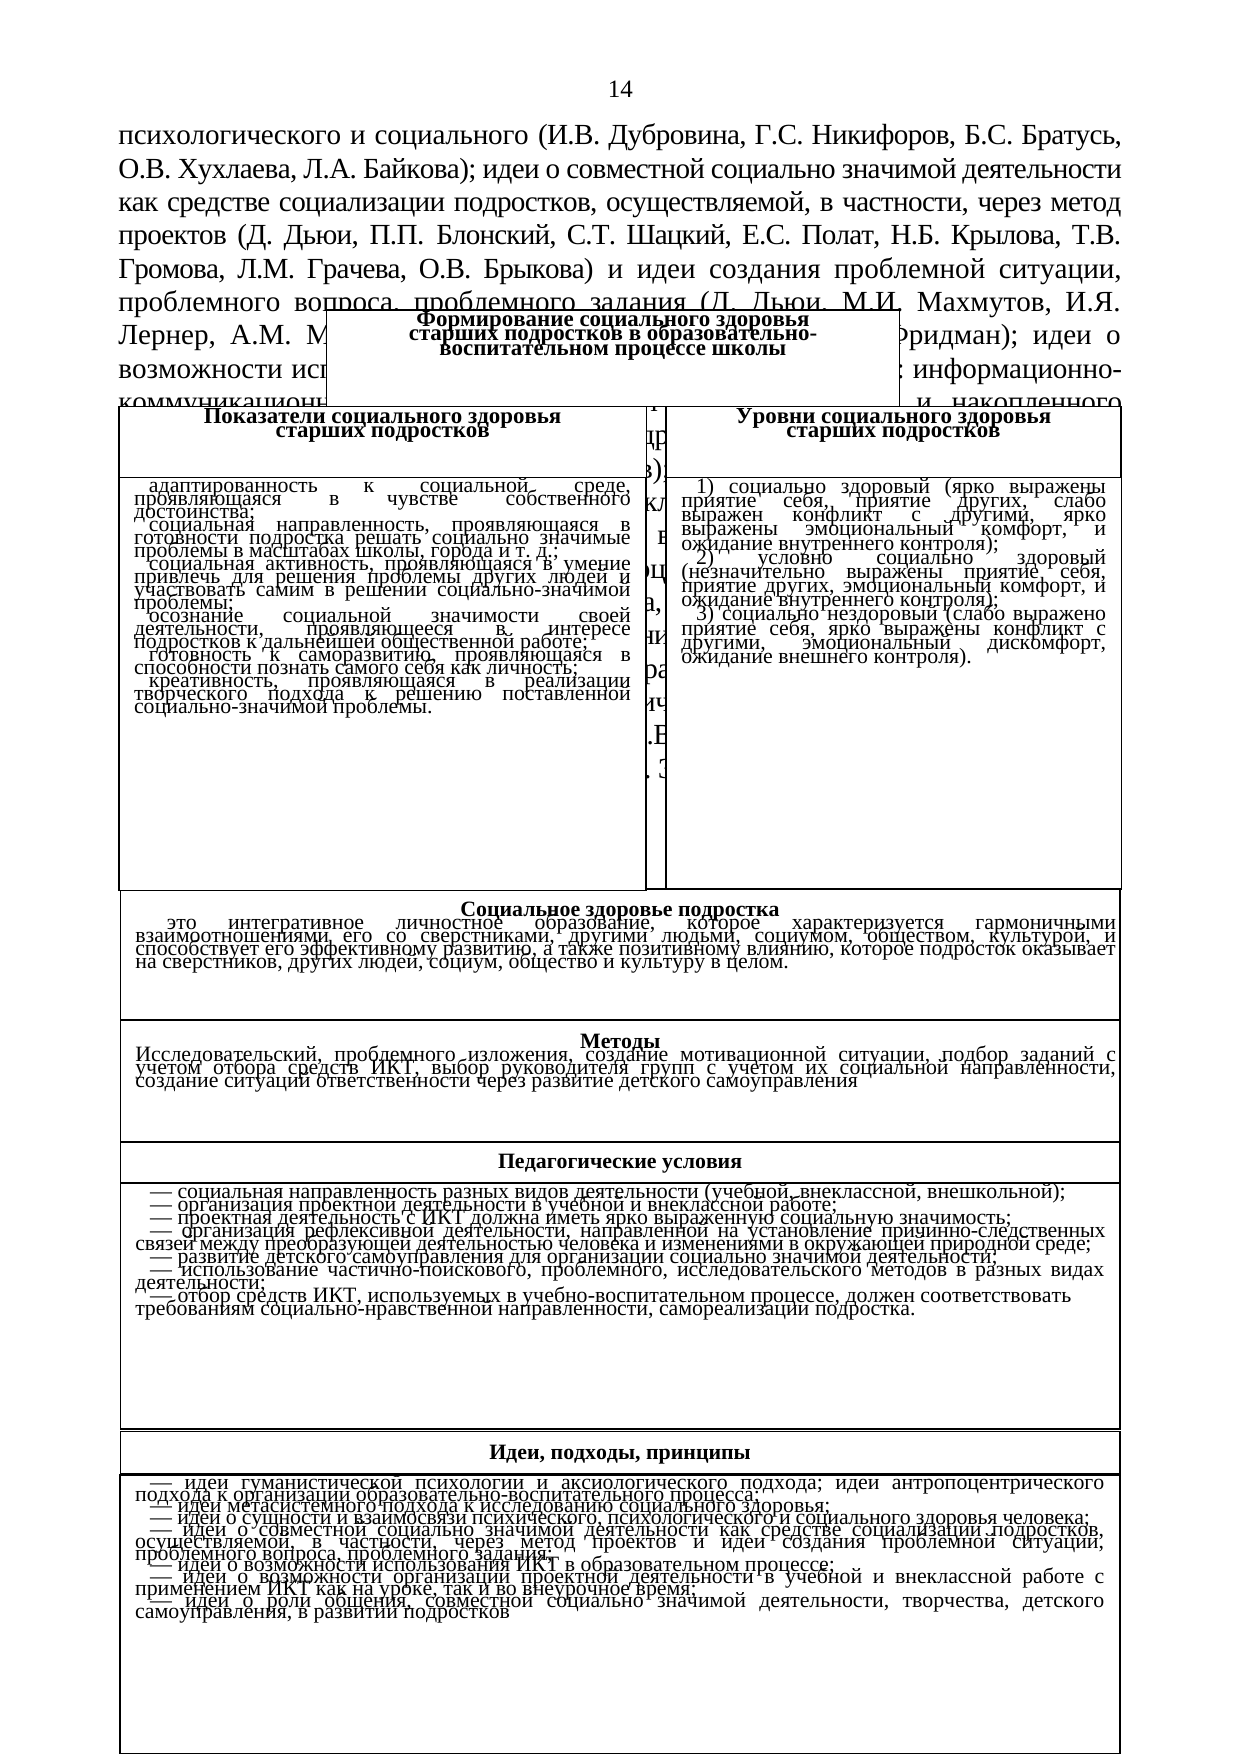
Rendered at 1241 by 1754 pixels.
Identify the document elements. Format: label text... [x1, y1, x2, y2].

text Теоретическая модель базируется на концепции, включающей идеи гуманистической психологии, аксиологического и антропоцентрического подходов: человек как биопсихосоциальная целостность и основная ценность (А. Маслоу, К. Роджерс, К.Д. Ушинский, В.И. Слободчиков, В.М. Бим-Бад, Л.А. Байкова); идеи метасистемного подхода: социальное здоровье человека взаимосвязано с социальным здоровьем общества (А.В. Карпов, А.В. Петровский, Л.А. Байкова); идеи о сущности и взаимосвязи психического, психологического и социального (И.В. Дубровина, Г.С. Никифоров, Б.С. Братусь, О.В. Хухлаева, Л.А. Байкова); идеи о совместной социально значимой деятельности как средстве социализации подростков, осуществляемой, в частности, через метод проектов (Д. Дьюи, П.П. Блонский, С.Т. Шацкий, Е.С. Полат, Н.Б. Крылова, Т.В. Громова, Л.М. Грачева, О.В. Брыкова) и идеи создания проблемной ситуации, проблемного вопроса, проблемного задания (Д. Дьюи, М.И. Махмутов, И.Я. Лернер, А.М. Матюшкин, В. Оконь, М.Н. Скаткин, Л.М. Фридман); идеи о возможности использования ИКТ в образовательном процессе: информационно-коммуникационные технологии ускоряют передачу знаний и накопленного социального опыта от одного человека к другому (И.В. Роберт, С.В. Панюкова, Е.И. Машбиц, Е.С. Полат, А.И. Яковлев); идеи о возможности организации проектной деятельности в учебной и внеклассной работе с применением ИКТ как на уроке, так и во внеурочное время: особенности использования компьютера на всех этапах учебного процесса (Г.С. Селевко, А.В. Хуторской, О.Ю. Латышев, Д.Д. Яшин, А.А. Толмачева, Т.П. Бертенева, О.Ю. Латышев, Д.С. Гирин, А.В. Диков); идеи о роли общения, совместной социально значимой деятельности, творчества, детского самоуправления, в развитии подростков (Г.М. Андреева, П.П. Блонский, Л.И. Божович, Р.А. Зобов, И.П. Иванов, В.А. Караковский, И.С. Кон, А.С. Макаренко, А.В. Мудрик, Л.И. Новикова, А.А. Реан, В.А. Сухомлинский, Д.И. Фельдштейн, Д.Б. Эльконин, Э. Эриксон). [118, 118, 1122, 406]
